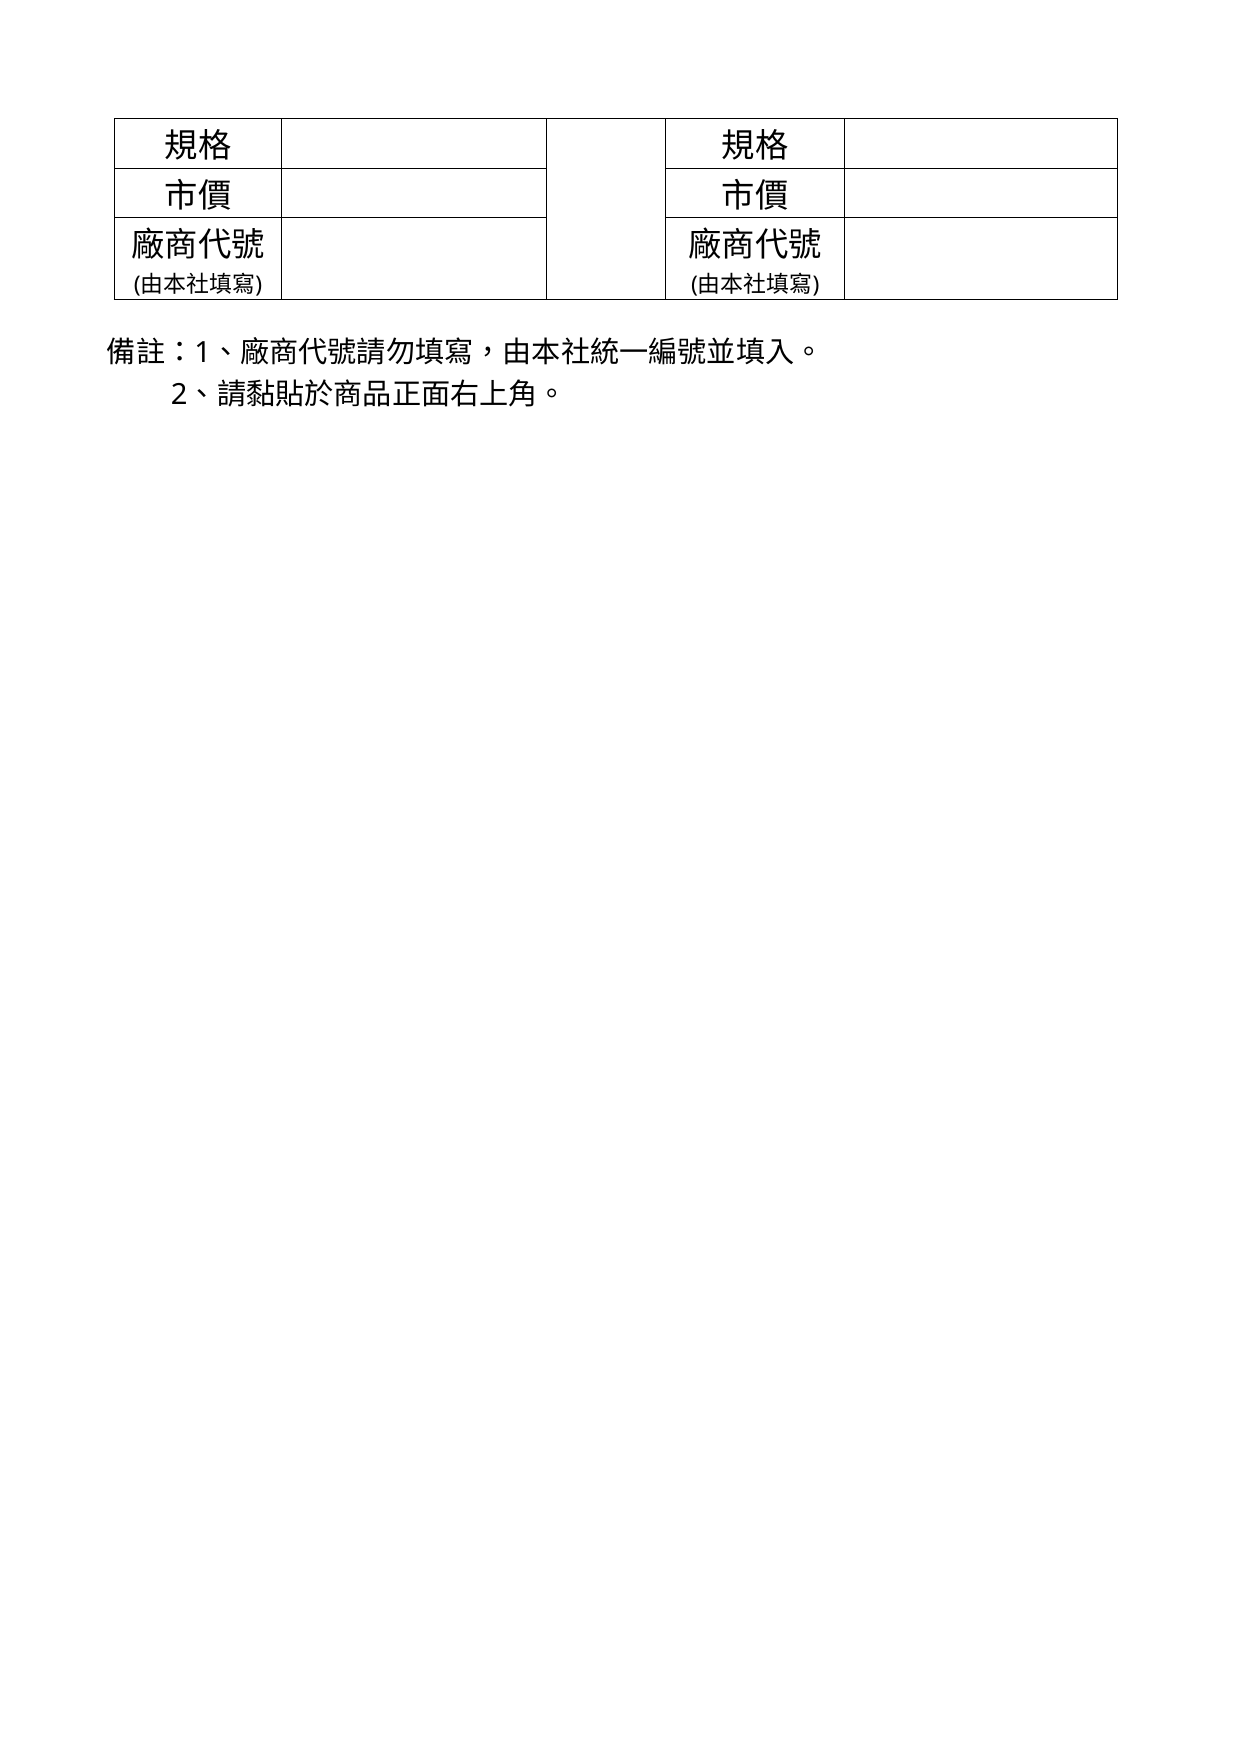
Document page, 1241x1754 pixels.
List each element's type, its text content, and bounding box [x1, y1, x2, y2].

table_cell 規格 [115, 119, 281, 167]
table_cell 廠商代號 (由本社填寫) [115, 218, 281, 299]
table_cell [845, 169, 1117, 217]
table_cell 市價 [115, 169, 281, 217]
table_cell 市價 [666, 169, 844, 217]
table_cell [282, 119, 546, 167]
table_cell [845, 218, 1117, 299]
table_cell [282, 218, 546, 299]
table_cell 廠商代號 (由本社填寫) [666, 218, 844, 299]
text 備註：1、廠商代號請勿填寫，由本社統一編號並填入。 [107, 329, 1122, 371]
text 2、請黏貼於商品正面右上角。 [148, 371, 1122, 412]
table_cell 規格 [666, 119, 844, 167]
table_cell [845, 119, 1117, 167]
table_cell [282, 169, 546, 217]
